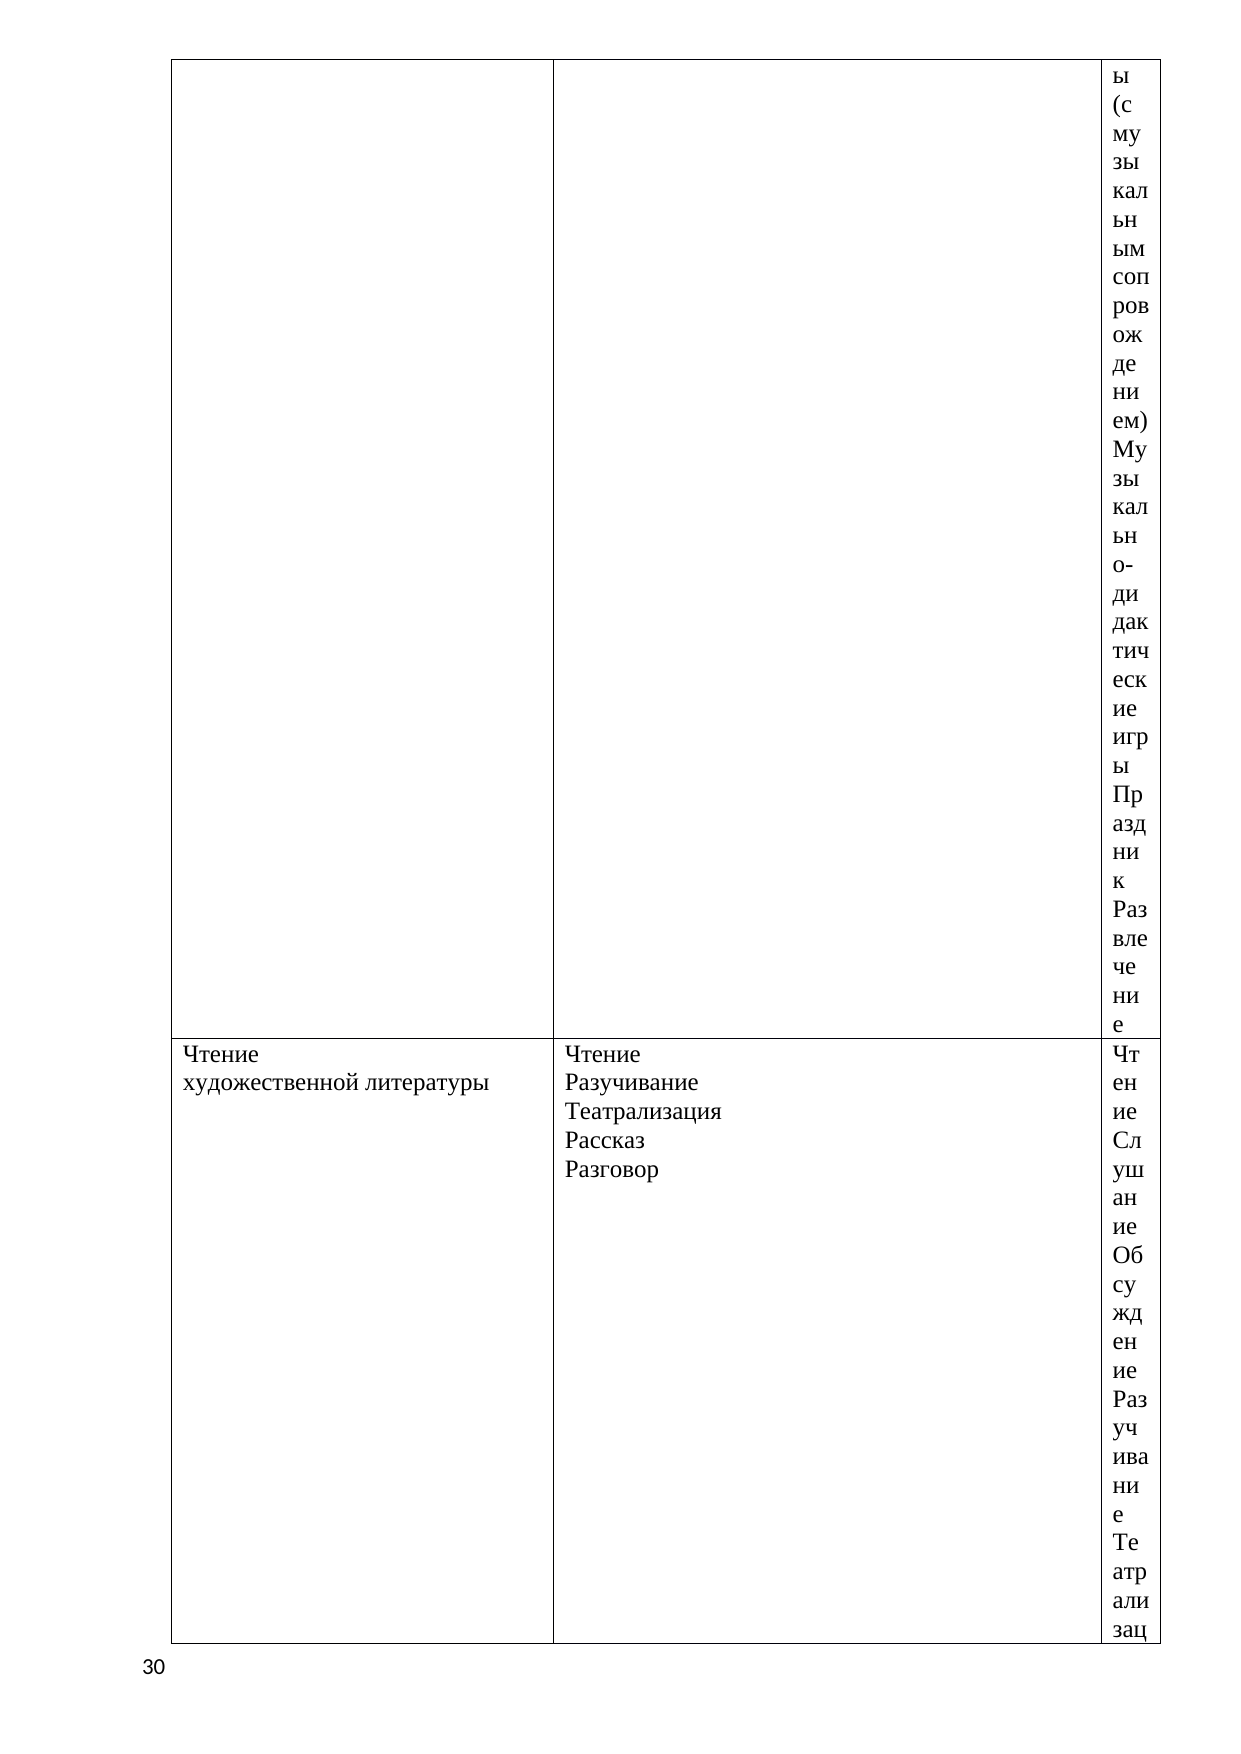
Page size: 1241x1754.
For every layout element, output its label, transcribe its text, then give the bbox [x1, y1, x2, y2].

table_cell ы (с музыкальным сопровождением) Музыкально-дидактические игры Праздник Развлечение [1102, 60, 1160, 1038]
table_cell Чтение Разучивание Театрализация Рассказ Разговор [554, 1039, 1101, 1642]
table_cell Чтение Слушание Обсуждение Разучивание Театрализац [1102, 1039, 1160, 1642]
table_cell [554, 60, 1101, 1038]
table_cell Чтение художественной литературы [172, 1039, 553, 1642]
table_cell [172, 60, 553, 1038]
